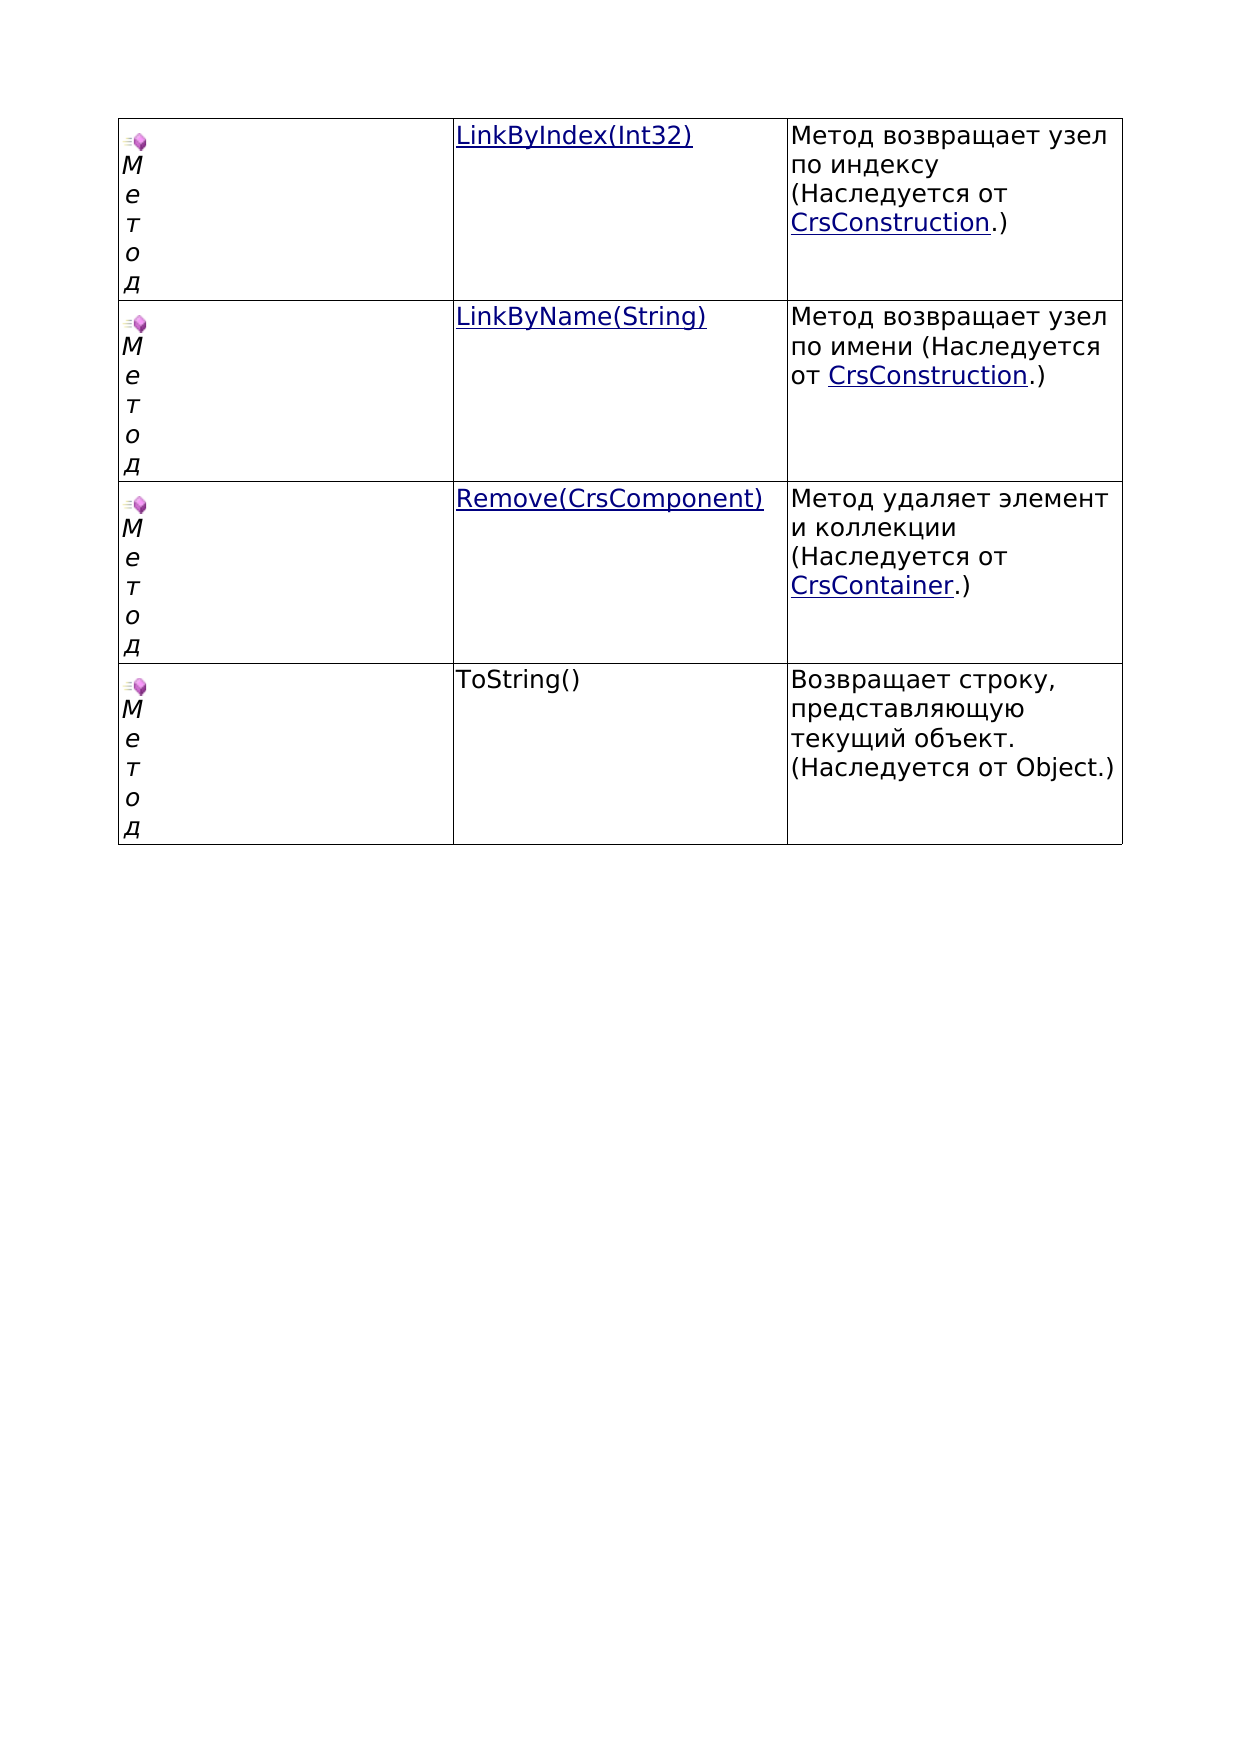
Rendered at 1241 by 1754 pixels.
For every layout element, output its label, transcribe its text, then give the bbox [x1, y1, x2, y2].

table_cell Метод возвращает узел по имени (Наследуется от CrsConstruction.) [788, 301, 1122, 481]
table_cell LinkByIndex(Int32) [454, 119, 787, 299]
table_cell [119, 301, 453, 481]
table_cell [119, 482, 453, 662]
picture [121, 678, 147, 696]
picture [121, 133, 147, 151]
picture [121, 315, 147, 333]
table_cell Remove(CrsComponent) [454, 482, 787, 662]
table_cell Метод возвращает узел по индексу (Наследуется от CrsConstruction.) [788, 119, 1122, 299]
table_cell [119, 119, 453, 299]
table_cell Возвращает строку, представляющую текущий объект. (Наследуется от Object.) [788, 664, 1122, 844]
table_cell [119, 664, 453, 844]
table_cell Метод удаляет элемент и коллекции (Наследуется от CrsContainer.) [788, 482, 1122, 662]
table_cell LinkByName(String) [454, 301, 787, 481]
picture [121, 496, 147, 514]
table_cell ToString() [454, 664, 787, 844]
